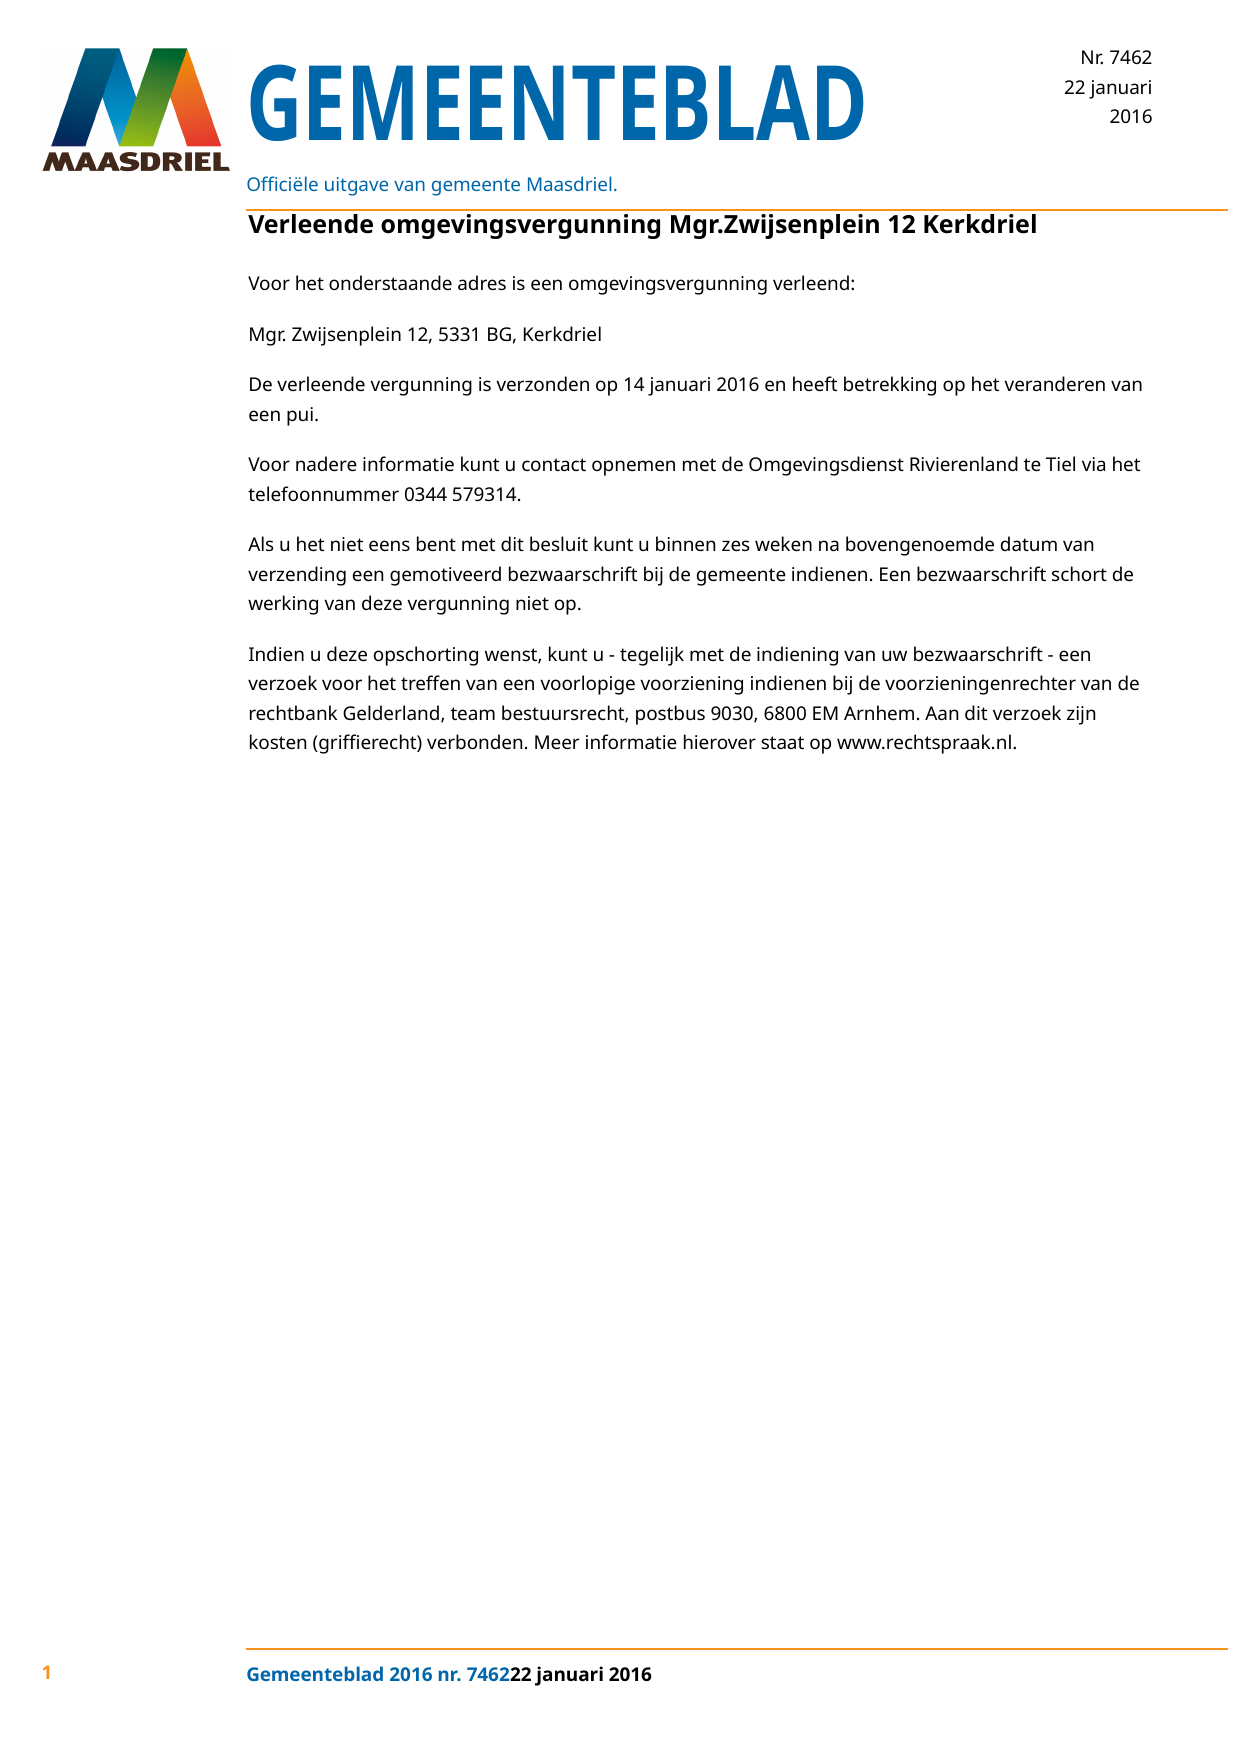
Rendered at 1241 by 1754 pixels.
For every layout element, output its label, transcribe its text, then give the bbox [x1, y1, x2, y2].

text Voor het onderstaande adres is een omgevingsvergunning verleend: [248, 270, 1152, 296]
text Indien u deze opschorting wenst, kunt u - tegelijk met de indiening van uw bezwaarschrift - een verzoek voor het treffen van een voorlopige voorziening indienen bij de voorzieningenrechter van de rechtbank Gelderland, team bestuursrecht, postbus 9030, 6800 EM Arnhem. Aan dit verzoek zijn kosten (griffierecht) verbonden. Meer informatie hierover staat op www.rechtspraak.nl. [248, 641, 1152, 755]
text Verleende omgevingsvergunning Mgr.Zwijsenplein 12 Kerkdriel [248, 211, 1152, 241]
picture [41, 47, 231, 172]
text Voor nadere informatie kunt u contact opnemen met de Omgevingsdienst Rivierenland te Tiel via het telefoonnummer 0344 579314. [248, 451, 1152, 506]
text Als u het niet eens bent met dit besluit kunt u binnen zes weken na bovengenoemde datum van verzending een gemotiveerd bezwaarschrift bij de gemeente indienen. Een bezwaarschrift schort de werking van deze vergunning niet op. [248, 531, 1152, 616]
text Mgr. Zwijsenplein 12, 5331 BG, Kerkdriel [248, 321, 1152, 346]
text De verleende vergunning is verzonden op 14 januari 2016 en heeft betrekking op het veranderen van een pui. [248, 371, 1152, 426]
